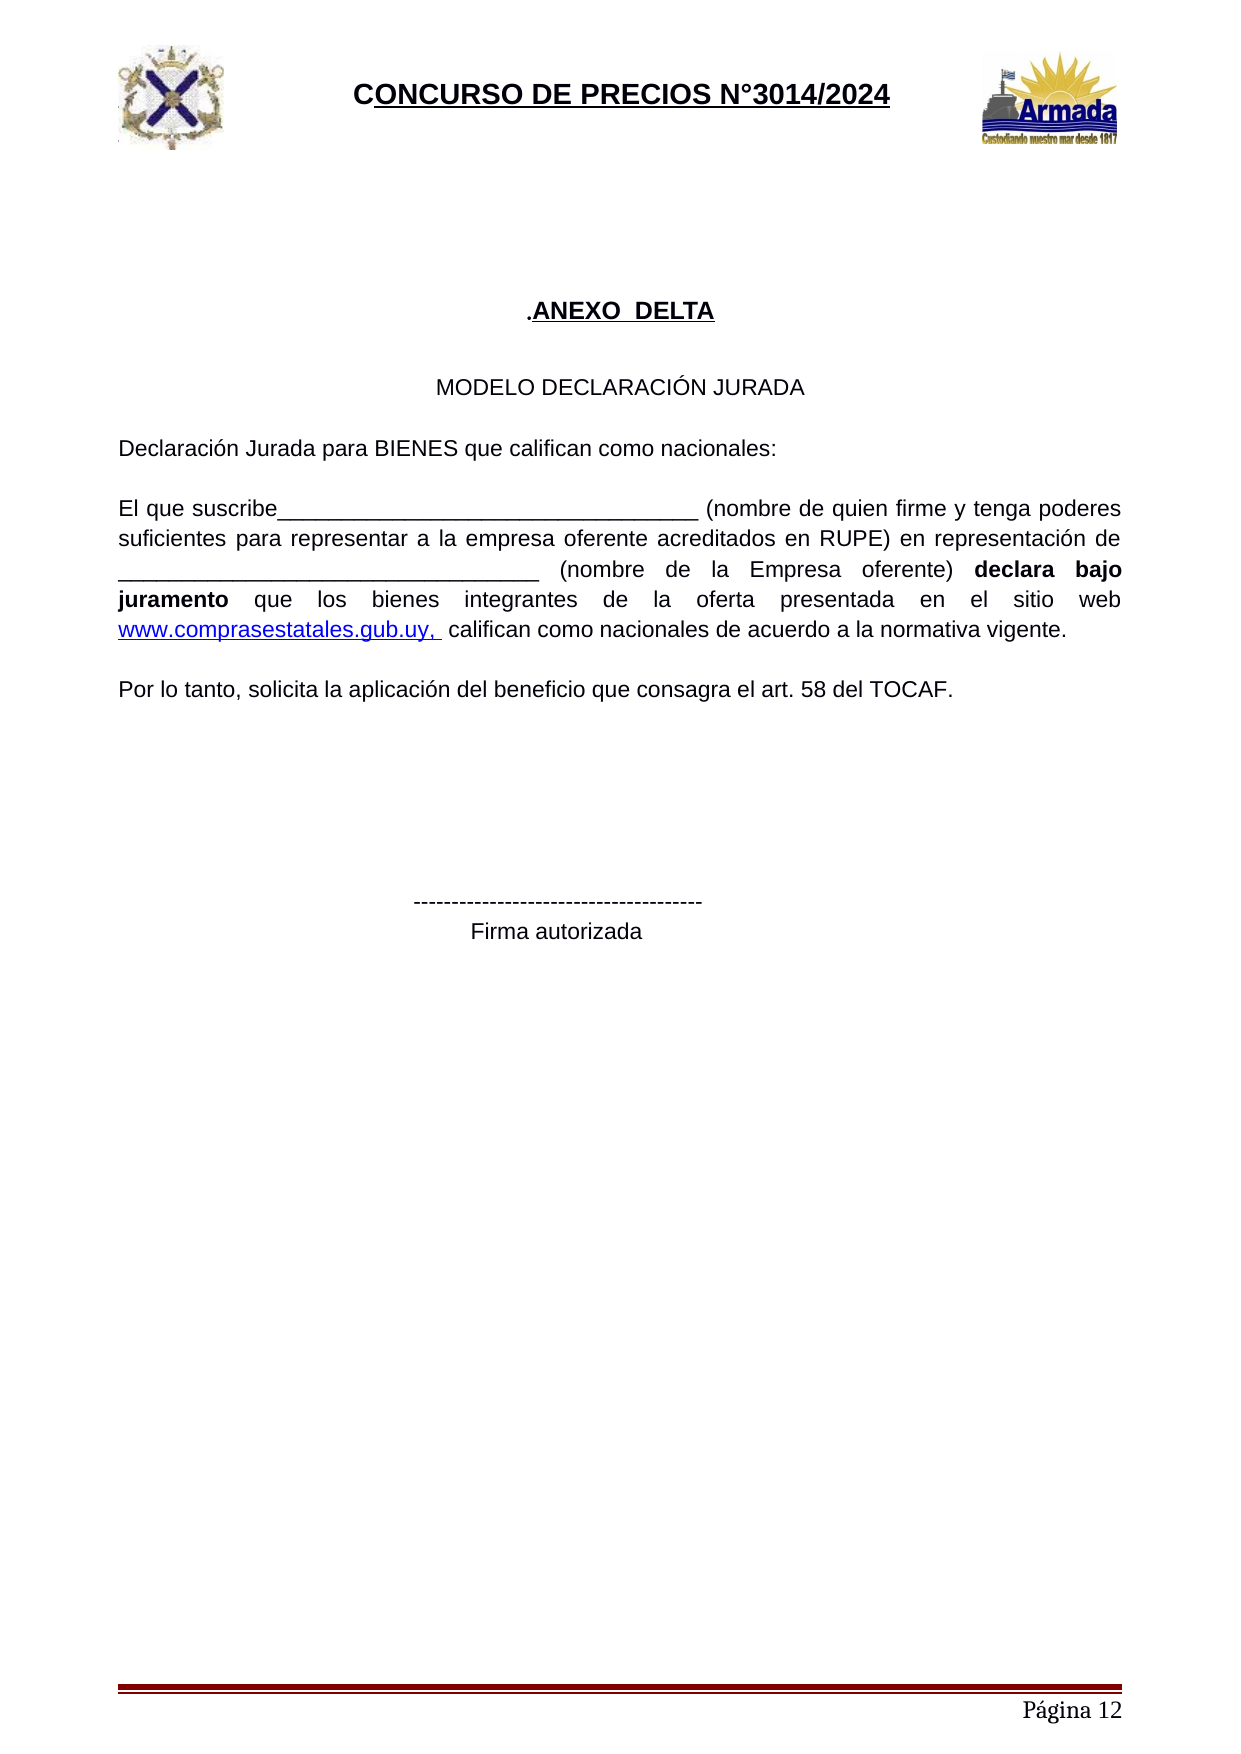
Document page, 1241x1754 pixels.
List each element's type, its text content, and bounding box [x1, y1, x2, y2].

text Firma autorizada [118, 918, 1122, 944]
text Declaración Jurada para BIENES que califican como nacionales: [118, 435, 1122, 461]
text Por lo tanto, solicita la aplicación del beneficio que consagra el art. 58 del TOCAF. [118, 676, 1122, 703]
text El que suscribe_________________________________ (nombre de quien firme y tenga poderes suficientes para representar a la empresa oferente acreditados en RUPE) en representación de _________________________________ (nombre de la Empresa oferente) declara bajo juramento que los bienes integrantes de la oferta presentada en el sitio web www.comprasestatales.gub.uy, califican como nacionales de acuerdo a la normativa vigente. [118, 465, 1122, 642]
picture [118, 45, 224, 150]
text MODELO DECLARACIÓN JURADA [118, 374, 1122, 401]
subtitle ANEXO DELTA [118, 296, 1122, 324]
picture [982, 51, 1117, 144]
text -------------------------------------- [118, 888, 1122, 914]
